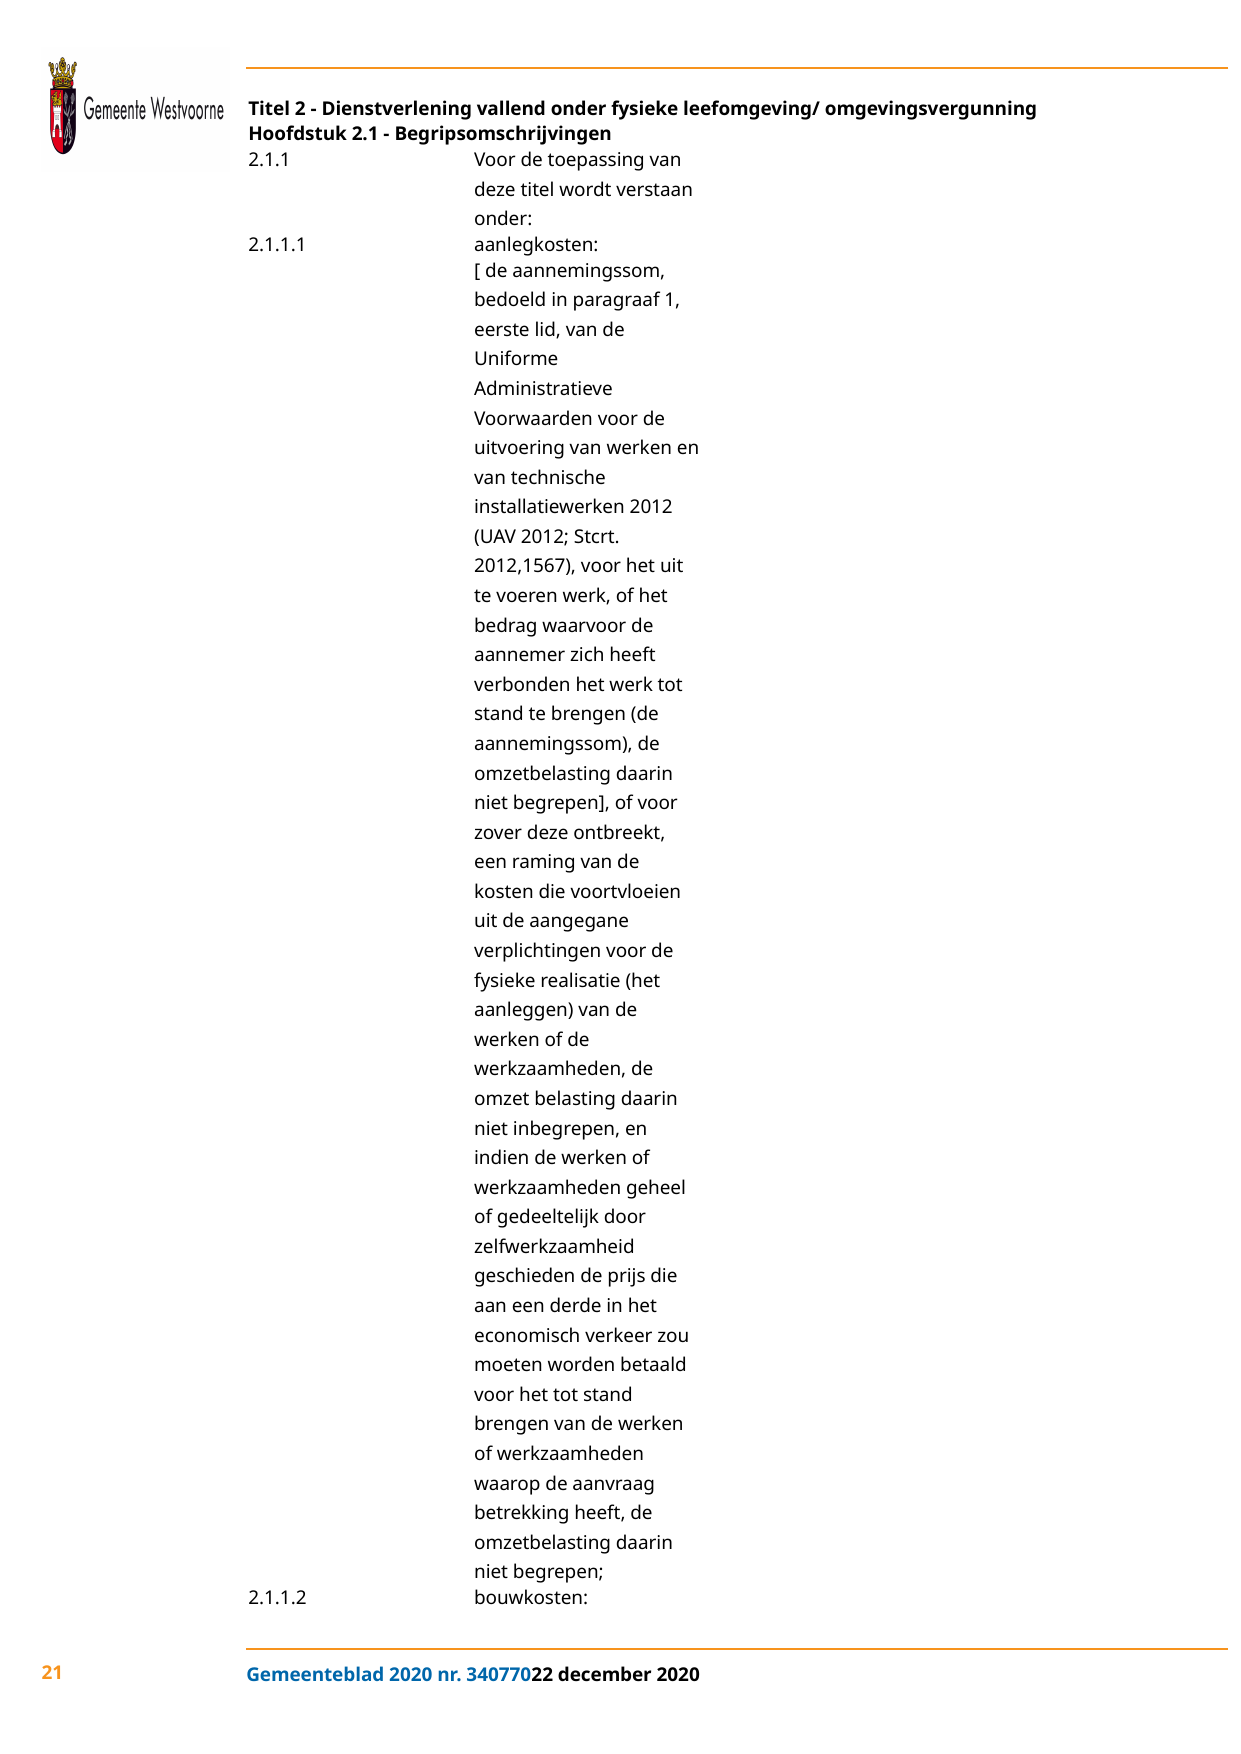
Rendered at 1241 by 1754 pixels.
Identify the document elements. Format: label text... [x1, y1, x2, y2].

picture [41, 47, 231, 172]
table_cell aanlegkosten: [474, 231, 700, 257]
table_cell [700, 1584, 926, 1610]
table_cell [926, 121, 1152, 146]
table_cell [700, 121, 926, 146]
table_cell Hoofdstuk 2.1 - Begripsomschrijvingen [248, 121, 700, 146]
table_cell [926, 231, 1152, 257]
table_cell [700, 146, 926, 231]
table_cell [926, 146, 1152, 231]
table_cell [926, 1584, 1152, 1610]
table_cell [248, 257, 474, 1584]
table_header Titel 2 - Dienstverlening vallend onder fysieke leefomgeving/ omgevingsvergunning [248, 95, 1152, 121]
table_cell [700, 231, 926, 257]
table_cell bouwkosten: [474, 1584, 700, 1610]
table_cell [926, 257, 1152, 1584]
table_cell Voor de toepassing van deze titel wordt verstaan onder: [474, 146, 700, 231]
table_cell 2.1.1.2 [248, 1584, 474, 1610]
table_cell [ de aannemingssom, bedoeld in paragraaf 1, eerste lid, van de Uniforme Administratieve Voorwaarden voor de uitvoering van werken en van technische installatiewerken 2012 (UAV 2012; Stcrt. 2012,1567), voor het uit te voeren werk, of het bedrag waarvoor de aannemer zich heeft verbonden het werk tot stand te brengen (de aannemingssom), de omzetbelasting daarin niet begrepen], of voor zover deze ontbreekt, een raming van de kosten die voortvloeien uit de aangegane verplichtingen voor de fysieke realisatie (het aanleggen) van de werken of de werkzaamheden, de omzet belasting daarin niet inbegrepen, en indien de werken of werkzaamheden geheel of gedeeltelijk door zelfwerkzaamheid geschieden de prijs die aan een derde in het economisch verkeer zou moeten worden betaald voor het tot stand brengen van de werken of werkzaamheden waarop de aanvraag betrekking heeft, de omzetbelasting daarin niet begrepen; [474, 257, 700, 1584]
table_cell 2.1.1 [248, 146, 474, 231]
table_cell [700, 257, 926, 1584]
table_cell 2.1.1.1 [248, 231, 474, 257]
